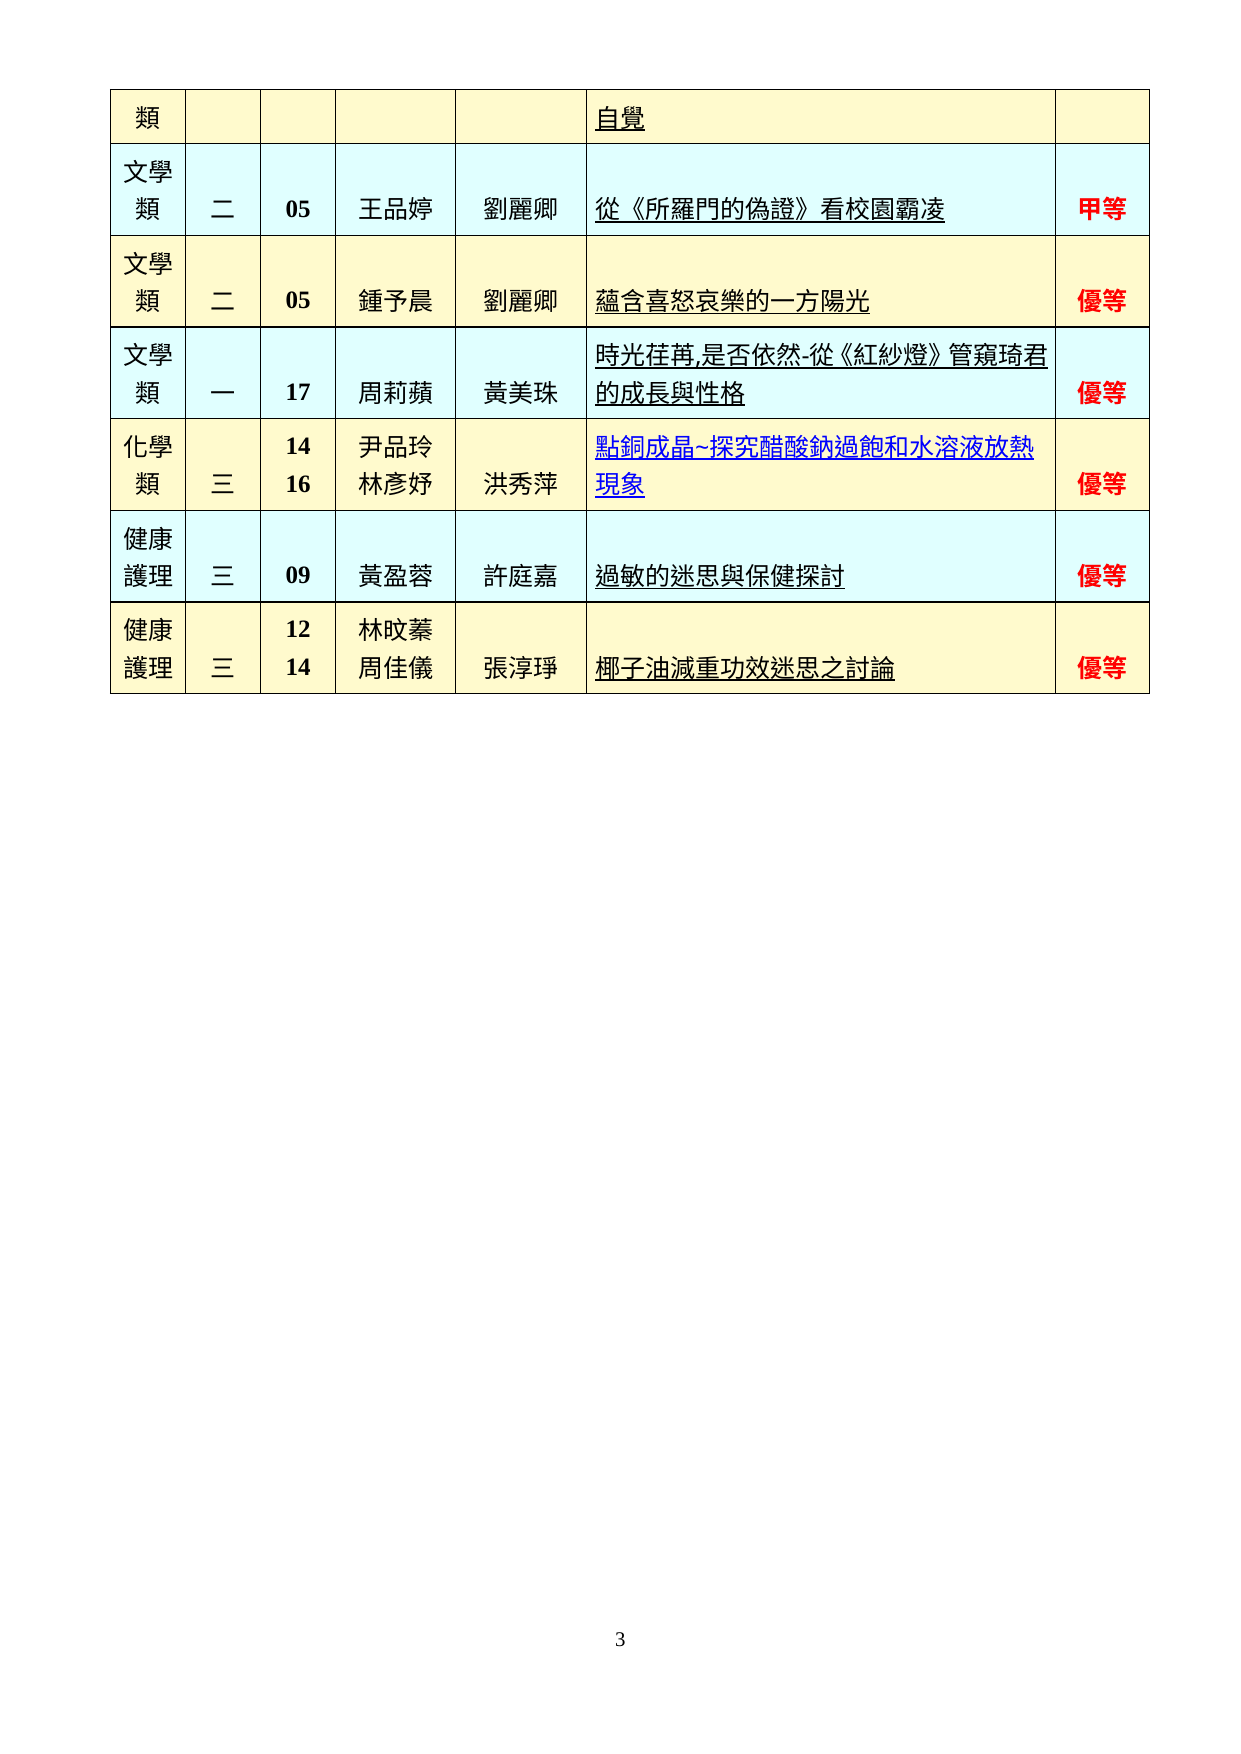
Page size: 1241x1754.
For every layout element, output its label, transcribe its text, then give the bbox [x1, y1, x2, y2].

table_cell 化學類 [111, 419, 185, 510]
table_cell 05 [261, 236, 335, 326]
table_cell 從《所羅門的偽證》看校園霸凌 [587, 144, 1055, 235]
table_cell 優等 [1056, 419, 1149, 510]
table_cell 許庭嘉 [456, 511, 586, 601]
table_cell 優等 [1056, 328, 1149, 418]
table_cell 張淳琤 [456, 603, 586, 693]
table_cell [336, 90, 455, 143]
table_cell [1056, 90, 1149, 143]
table_cell 黃美珠 [456, 328, 586, 418]
table_cell 劉麗卿 [456, 236, 586, 326]
table_cell 09 [261, 511, 335, 601]
table_cell 王品婷 [336, 144, 455, 235]
table_cell [456, 90, 586, 143]
table_cell 洪秀萍 [456, 419, 586, 510]
table_cell 點銅成晶~探究醋酸鈉過飽和水溶液放熱現象 [587, 419, 1055, 510]
table_cell 二 [186, 144, 260, 235]
table_cell 三 [186, 603, 260, 693]
table_cell 文學類 [111, 144, 185, 235]
table_cell 林旼蓁 周佳儀 [336, 603, 455, 693]
table_cell 周莉蘋 [336, 328, 455, 418]
table_cell 文學類 [111, 328, 185, 418]
table_cell 椰子油減重功效迷思之討論 [587, 603, 1055, 693]
table_cell 三 [186, 419, 260, 510]
table_cell 過敏的迷思與保健探討 [587, 511, 1055, 601]
table_cell 二 [186, 236, 260, 326]
table_cell 劉麗卿 [456, 144, 586, 235]
table_cell 12 14 [261, 603, 335, 693]
table_cell 文學類 [111, 236, 185, 326]
table_cell 優等 [1056, 511, 1149, 601]
table_cell 甲等 [1056, 144, 1149, 235]
table_cell 尹品玲 林彥妤 [336, 419, 455, 510]
table_cell 時光荏苒,是否依然-從《紅紗燈》管窺琦君的成長與性格 [587, 328, 1055, 418]
table_cell 17 [261, 328, 335, 418]
table_cell 蘊含喜怒哀樂的一方陽光 [587, 236, 1055, 326]
table_cell 三 [186, 511, 260, 601]
table_cell 一 [186, 328, 260, 418]
table_cell 黃盈蓉 [336, 511, 455, 601]
table_cell 健康護理 [111, 511, 185, 601]
table_cell 優等 [1056, 236, 1149, 326]
table_cell [186, 90, 260, 143]
table_cell 類 [111, 90, 185, 143]
table_cell 健康護理 [111, 603, 185, 693]
table_cell 鍾予晨 [336, 236, 455, 326]
table_cell 14 16 [261, 419, 335, 510]
table_cell [261, 90, 335, 143]
table_cell 優等 [1056, 603, 1149, 693]
table_cell 自覺 [587, 90, 1055, 143]
table_cell 05 [261, 144, 335, 235]
